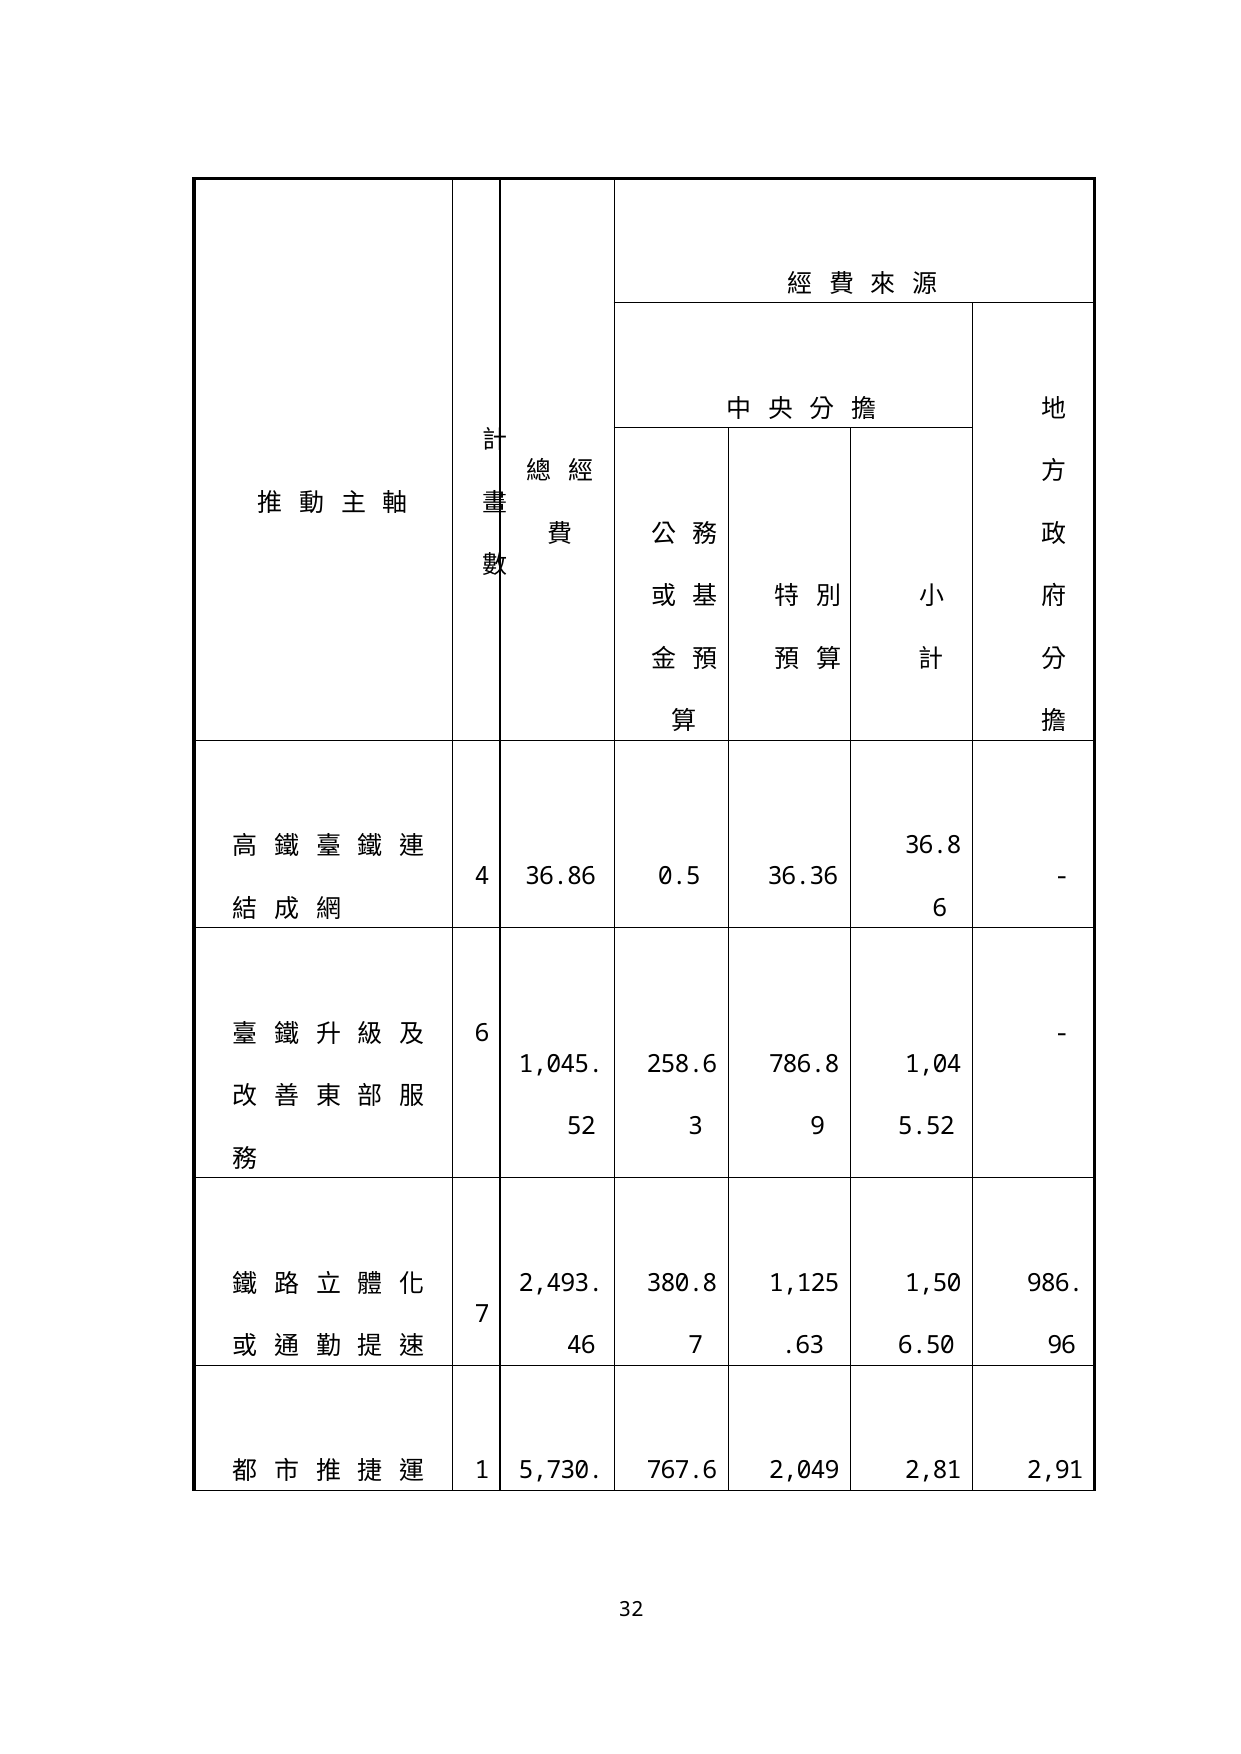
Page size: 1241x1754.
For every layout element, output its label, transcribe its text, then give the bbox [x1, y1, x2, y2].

table_cell 4 [453, 741, 499, 927]
table_cell 臺鐵升級及改善東部服務 [196, 928, 452, 1177]
table_cell 986.96 [973, 1178, 1093, 1365]
table_cell 15 [453, 1366, 499, 1490]
table_cell 1,125.63 [729, 1178, 850, 1365]
table_cell - [973, 741, 1093, 927]
table_cell 2,81 [851, 1366, 972, 1490]
table_cell 高鐵臺鐵連結成網 [196, 741, 452, 927]
table_header 總經費 [501, 180, 614, 740]
table_cell 公務或基金預算 [615, 428, 728, 740]
table_cell 1,045.52 [851, 928, 972, 1177]
table_cell 鐵路立體化或通勤提速 [196, 1178, 452, 1365]
table_cell 2,049 [729, 1366, 850, 1490]
table_cell 6 [453, 928, 499, 1177]
table_cell 0.5 [615, 741, 728, 927]
table_cell 5,730.49 [501, 1366, 614, 1490]
table_cell 36.86 [851, 741, 972, 927]
table_cell - [973, 928, 1093, 1177]
table_cell 中央分擔 [615, 303, 972, 427]
table_cell 1,506.50 [851, 1178, 972, 1365]
table_cell 786.89 [729, 928, 850, 1177]
table_cell 特別預算 [729, 428, 850, 740]
table_cell 36.86 [501, 741, 614, 927]
table_cell 7 [453, 1178, 499, 1365]
table_cell 地方政府分擔 [973, 303, 1093, 740]
table_cell 2,493.46 [501, 1178, 614, 1365]
table_cell 小計 [851, 428, 972, 740]
table_cell 767.6 [615, 1366, 728, 1490]
table_cell 都市推捷運 [196, 1366, 452, 1490]
table_cell 258.63 [615, 928, 728, 1177]
table_cell 2,91 [973, 1366, 1093, 1490]
table_cell 380.87 [615, 1178, 728, 1365]
table_header 計畫數 [492, 562, 499, 573]
table_header 經費來源 [615, 180, 1093, 302]
table_header 計畫數 [453, 180, 499, 740]
table_cell 36.36 [729, 741, 850, 927]
table_cell 1,045.52 [501, 928, 614, 1177]
table_header 推動主軸 [196, 180, 452, 740]
